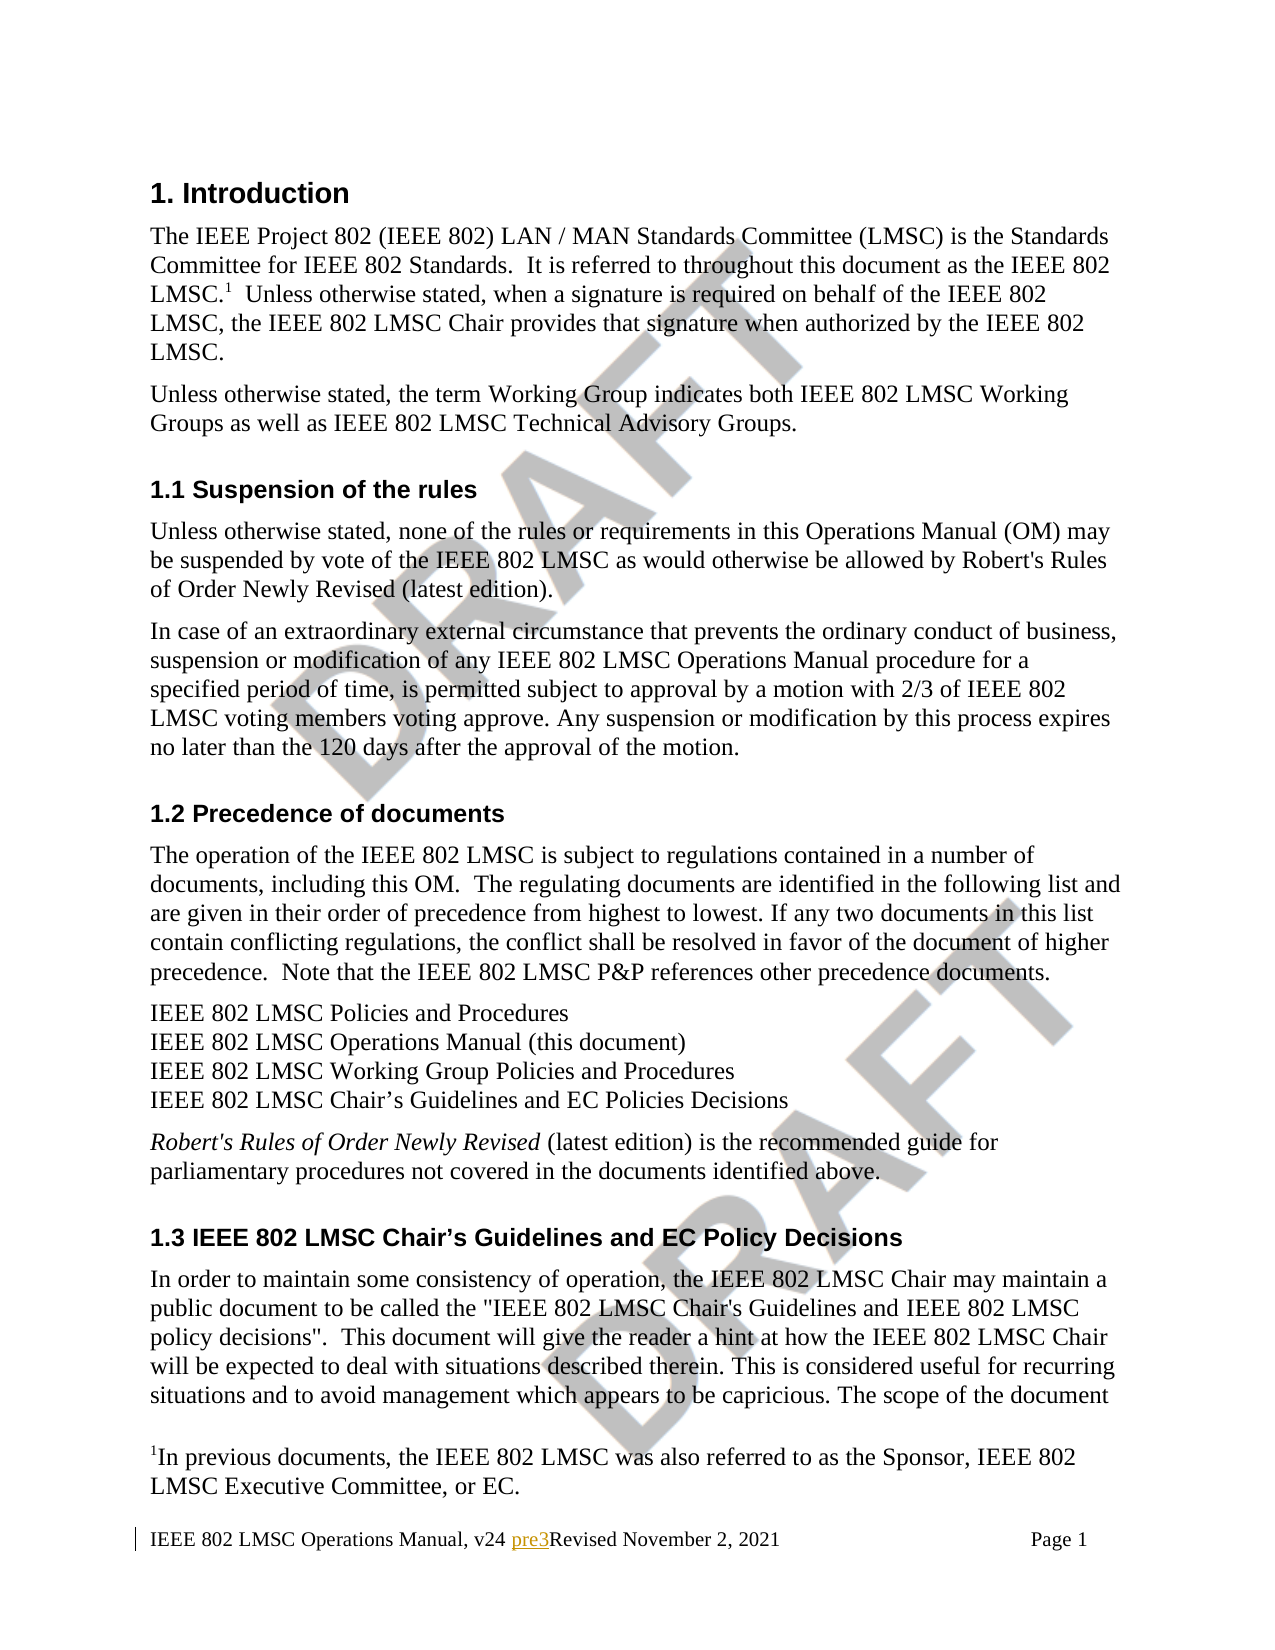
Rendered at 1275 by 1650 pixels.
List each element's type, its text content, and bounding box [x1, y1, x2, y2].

text In order to maintain some consistency of operation, the IEEE 802 LMSC Chair may maintain a public document to be called the "IEEE 802 LMSC Chair's Guidelines and IEEE 802 LMSC policy decisions". This document will give the reader a hint at how the IEEE 802 LMSC Chair will be expected to deal with situations described therein. This is considered useful for recurring situations and to avoid management which appears to be capricious. The scope of the document [150, 1264, 1125, 1409]
subtitle Suspension of the rules [150, 475, 1125, 504]
text Unless otherwise stated, the term Working Group indicates both IEEE 802 LMSC Working Groups as well as IEEE 802 LMSC Technical Advisory Groups. [150, 379, 1125, 437]
text In case of an extraordinary external circumstance that prevents the ordinary conduct of business, suspension or modification of any IEEE 802 LMSC Operations Manual procedure for a specified period of time, is permitted subject to approval by a motion with 2/3 of IEEE 802 LMSC voting members voting approve. Any suspension or modification by this process expires no later than the 120 days after the approval of the motion. [150, 616, 1125, 761]
text IEEE 802 LMSC Policies and Procedures IEEE 802 LMSC Operations Manual (this document) IEEE 802 LMSC Working Group Policies and Procedures IEEE 802 LMSC Chair’s Guidelines and EC Policies Decisions [150, 998, 1125, 1114]
subtitle IEEE 802 LMSC Chair’s Guidelines and EC Policy Decisions [150, 1223, 1125, 1252]
text In previous documents, the IEEE 802 LMSC was also referred to as the Sponsor, IEEE 802 LMSC Executive Committee, or EC. [150, 1442, 1125, 1500]
subtitle Precedence of documents [150, 799, 1125, 828]
text The operation of the IEEE 802 LMSC is subject to regulations contained in a number of documents, including this OM. The regulating documents are identified in the following list and are given in their order of precedence from highest to lowest. If any two documents in this list contain conflicting regulations, the conflict shall be resolved in favor of the document of higher precedence. Note that the IEEE 802 LMSC P&P references other precedence documents. [150, 840, 1125, 985]
text Robert's Rules of Order Newly Revised (latest edition) is the recommended guide for parliamentary procedures not covered in the documents identified above. [150, 1127, 1125, 1185]
text Unless otherwise stated, none of the rules or requirements in this Operations Manual (OM) may be suspended by vote of the IEEE 802 LMSC as would otherwise be allowed by Robert's Rules of Order Newly Revised (latest edition). [150, 516, 1125, 603]
text The IEEE Project 802 (IEEE 802) LAN / MAN Standards Committee (LMSC) is the Standards Committee for IEEE 802 Standards. It is referred to throughout this document as the IEEE 802 LMSC. Unless otherwise stated, when a signature is required on behalf of the IEEE 802 LMSC, the IEEE 802 LMSC Chair provides that signature when authorized by the IEEE 802 LMSC. [150, 221, 1125, 366]
picture [0, 0, 1275, 1650]
subtitle Introduction [150, 176, 1125, 209]
